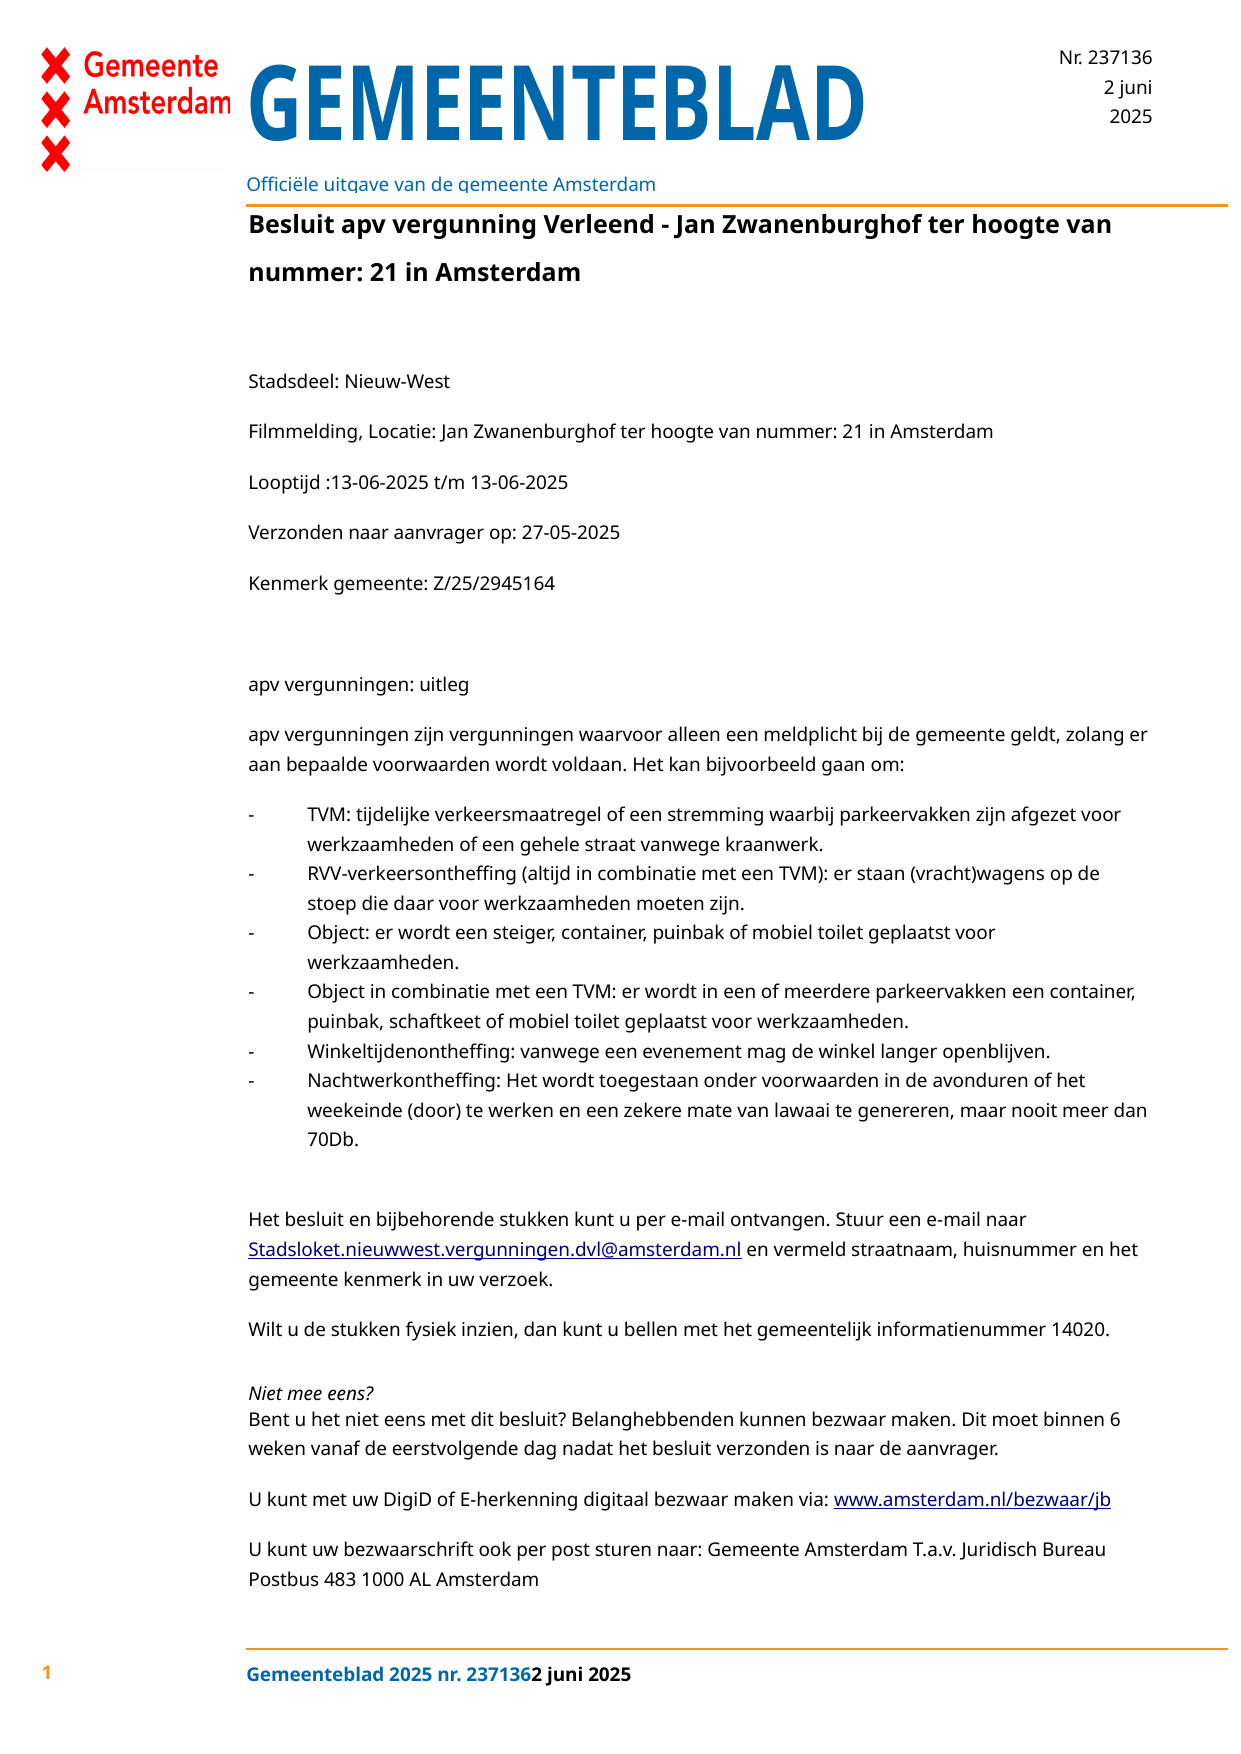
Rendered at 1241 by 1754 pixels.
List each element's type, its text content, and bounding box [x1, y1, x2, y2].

picture [41, 47, 231, 172]
text Looptijd :13-06-2025 t/m 13-06-2025 [248, 469, 1152, 495]
text Besluit apv vergunning Verleend - Jan Zwanenburghof ter hoogte van nummer: 21 in Amsterdam [248, 207, 1152, 288]
text apv vergunningen: uitleg [248, 671, 1152, 697]
text U kunt uw bezwaarschrift ook per post sturen naar: Gemeente Amsterdam T.a.v. Juridisch Bureau Postbus 483 1000 AL Amsterdam [248, 1536, 1152, 1592]
list Nachtwerkontheffing: Het wordt toegestaan onder voorwaarden in de avonduren of het weekeinde (door) te werken en een zekere mate van lawaai te genereren, maar nooit meer dan 70Db. [248, 1067, 1152, 1152]
list Object in combinatie met een TVM: er wordt in een of meerdere parkeervakken een container, puinbak, schaftkeet of mobiel toilet geplaatst voor werkzaamheden. [248, 979, 1152, 1034]
text Verzonden naar aanvrager op: 27-05-2025 [248, 519, 1152, 545]
text Wilt u de stukken fysiek inzien, dan kunt u bellen met het gemeentelijk informatienummer 14020. [248, 1316, 1152, 1342]
list Winkeltijdenontheffing: vanwege een evenement mag de winkel langer openblijven. [248, 1038, 1152, 1064]
text Kenmerk gemeente: Z/25/2945164 [248, 570, 1152, 596]
list RVV-verkeersontheffing (altijd in combinatie met een TVM): er staan (vracht)wagens op de stoep die daar voor werkzaamheden moeten zijn. [248, 860, 1152, 916]
text U kunt met uw DigiD of E-herkenning digitaal bezwaar maken via: www.amsterdam.nl/bezwaar/jb [248, 1486, 1152, 1512]
text Bent u het niet eens met dit besluit? Belanghebbenden kunnen bezwaar maken. Dit moet binnen 6 weken vanaf de eerstvolgende dag nadat het besluit verzonden is naar de aanvrager. [248, 1406, 1152, 1461]
list Object: er wordt een steiger, container, puinbak of mobiel toilet geplaatst voor werkzaamheden. [248, 919, 1152, 975]
text Filmmelding, Locatie: Jan Zwanenburghof ter hoogte van nummer: 21 in Amsterdam [248, 419, 1152, 444]
list TVM: tijdelijke verkeersmaatregel of een stremming waarbij parkeervakken zijn afgezet voor werkzaamheden of een gehele straat vanwege kraanwerk. [248, 801, 1152, 857]
text Niet mee eens? [248, 1380, 1152, 1406]
text Stadsdeel: Nieuw-West [248, 368, 1152, 394]
text Het besluit en bijbehorende stukken kunt u per e-mail ontvangen. Stuur een e-mail naar Stadsloket.nieuwwest.vergunningen.dvl@amsterdam.nl en vermeld straatnaam, huisnummer en het gemeente kenmerk in uw verzoek. [248, 1207, 1152, 1292]
text apv vergunningen zijn vergunningen waarvoor alleen een meldplicht bij de gemeente geldt, zolang er aan bepaalde voorwaarden wordt voldaan. Het kan bijvoorbeeld gaan om: [248, 721, 1152, 777]
